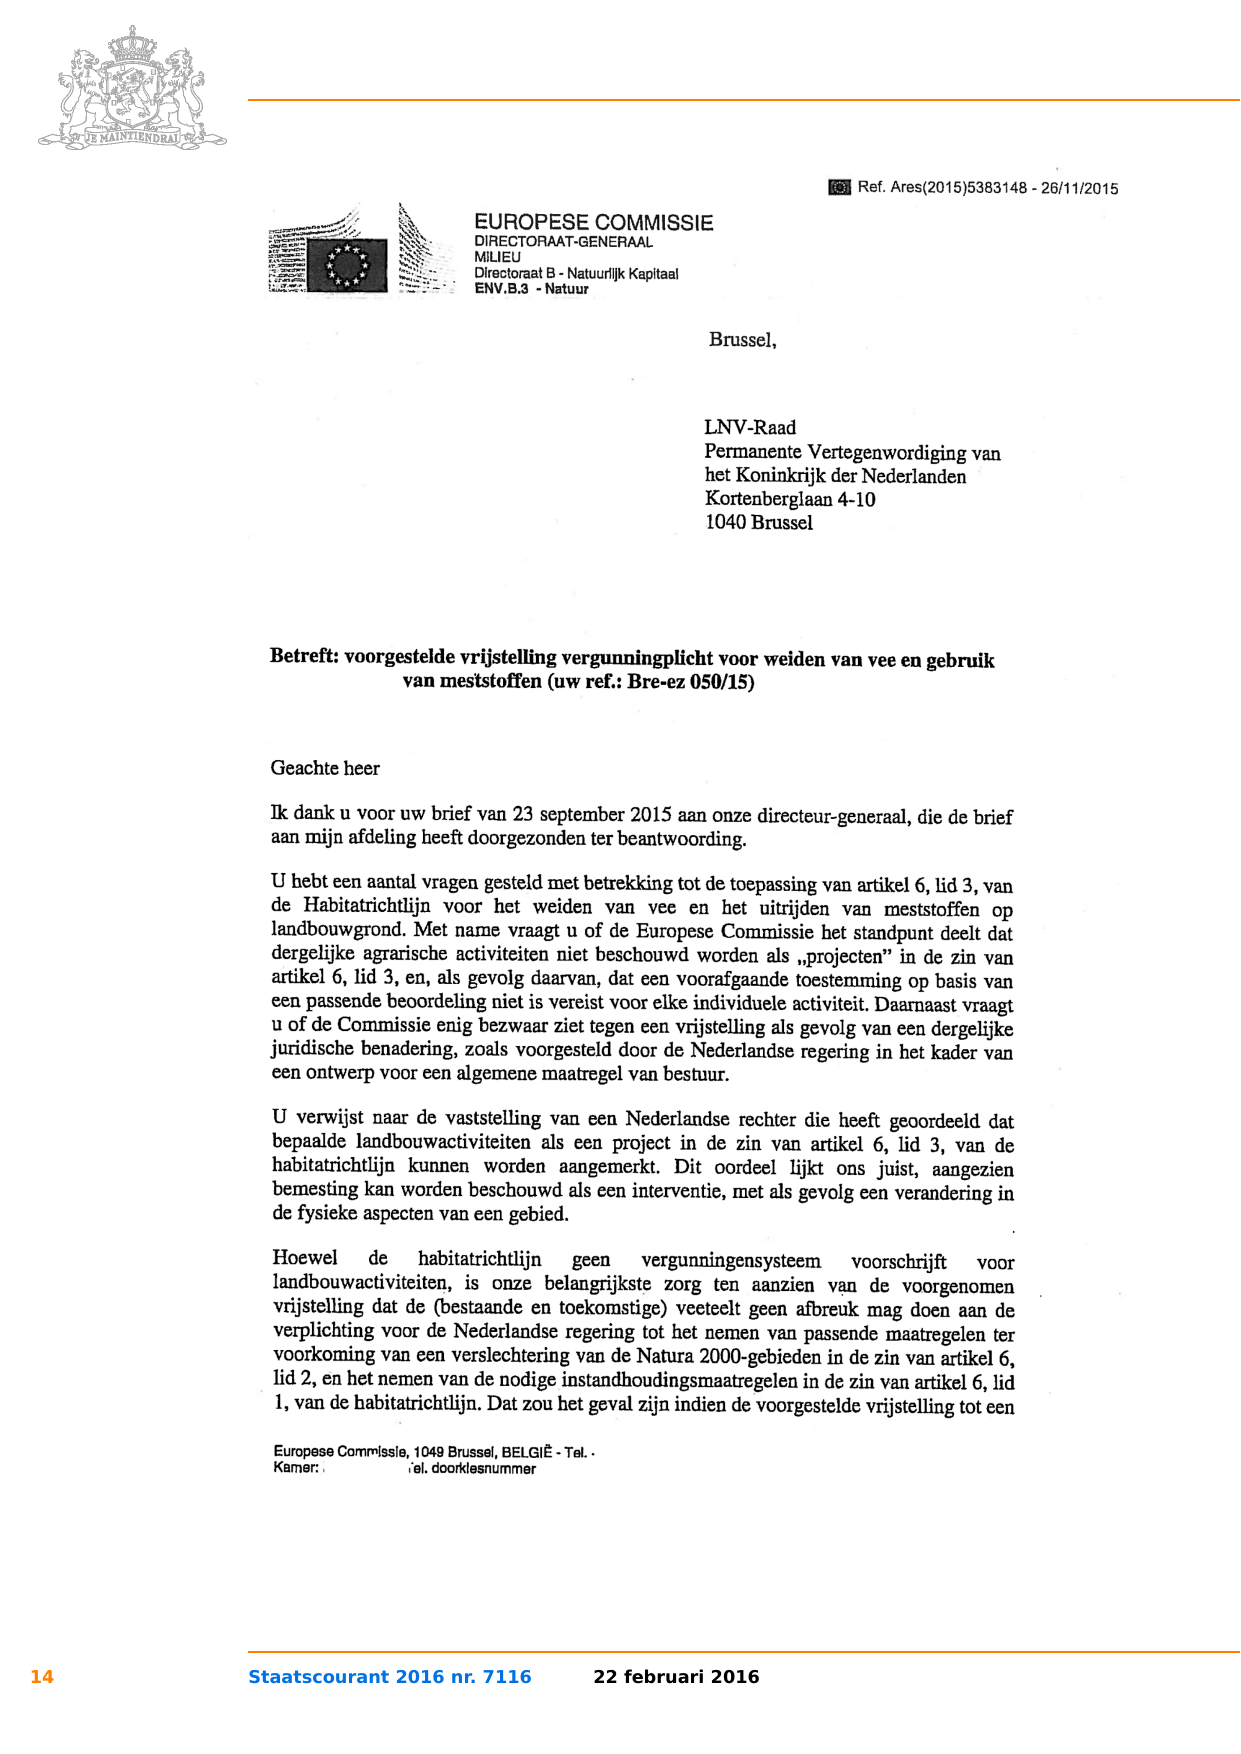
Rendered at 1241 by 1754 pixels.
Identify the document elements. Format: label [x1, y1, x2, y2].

picture [38, 25, 227, 150]
picture [248, 155, 1134, 1502]
